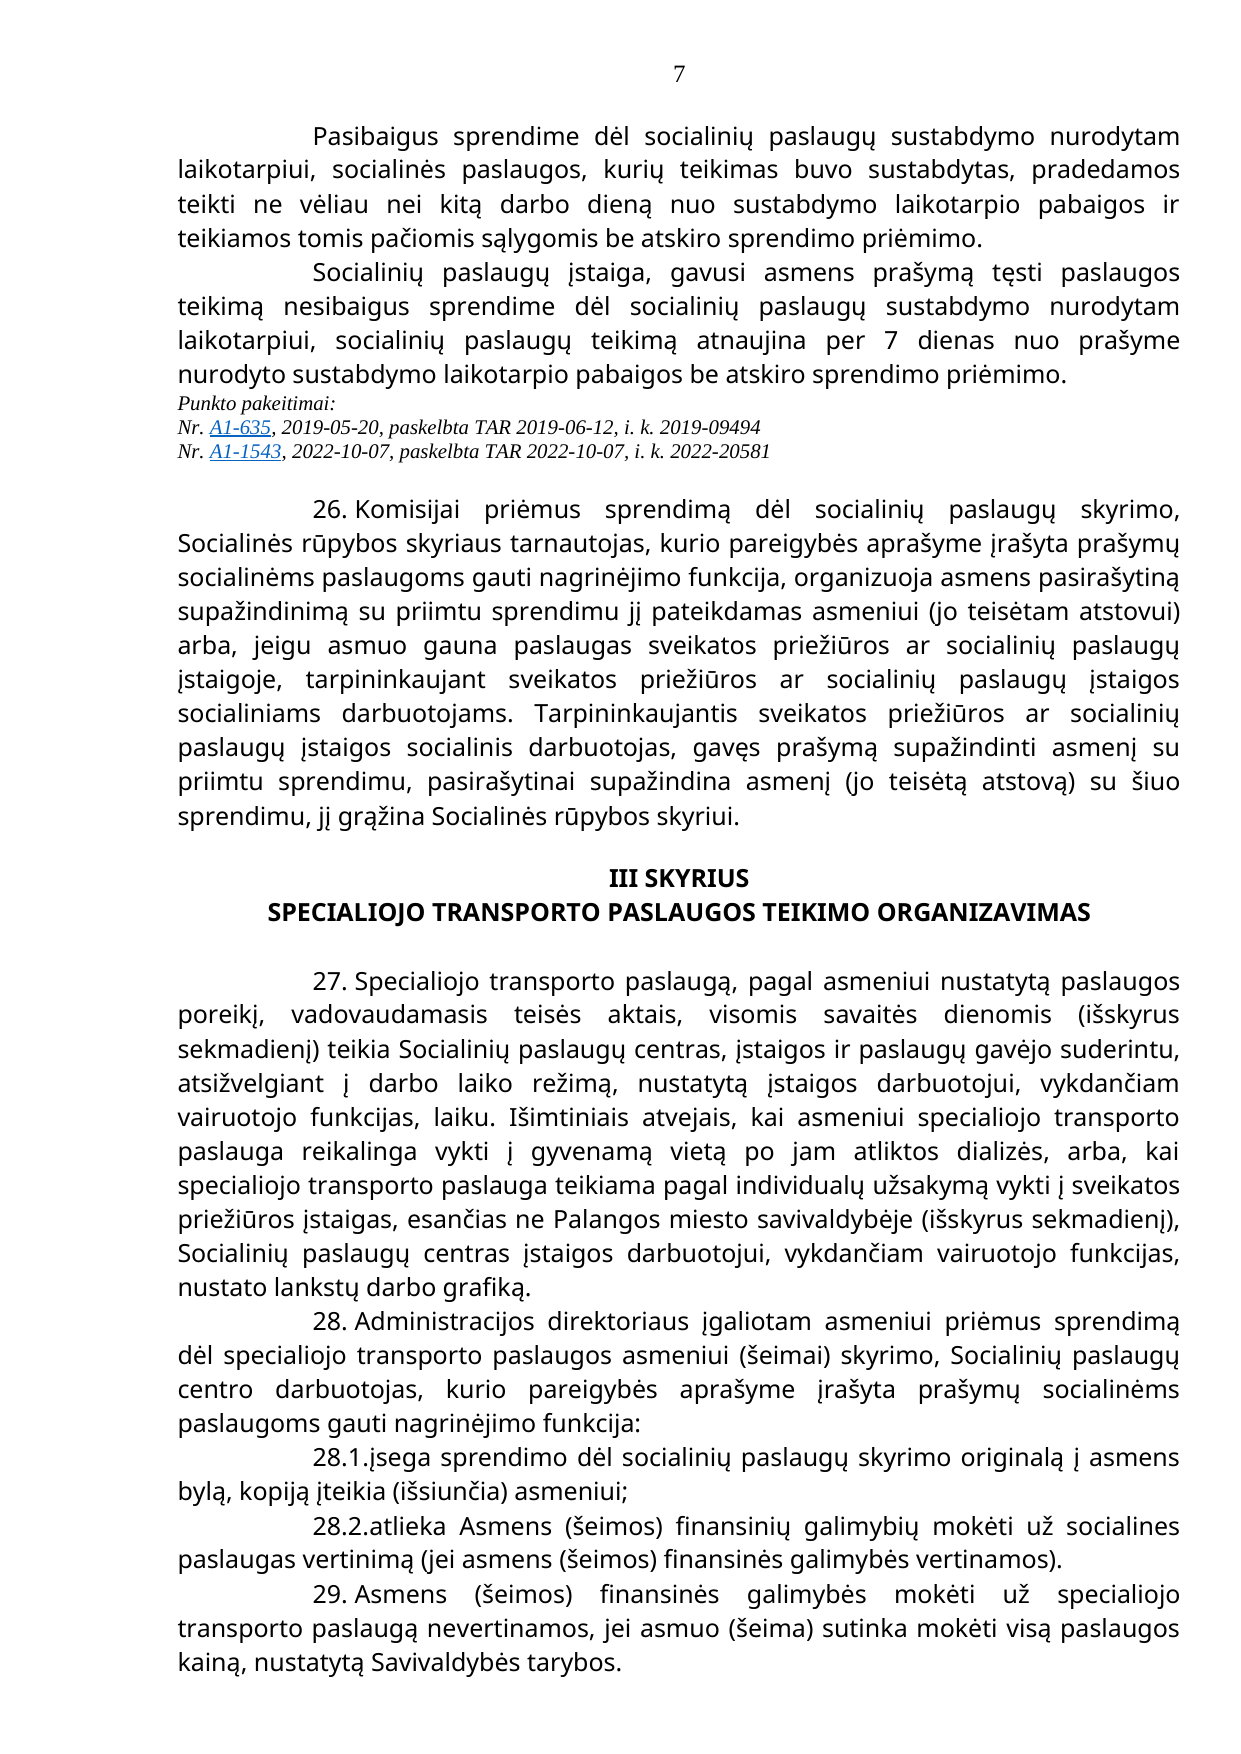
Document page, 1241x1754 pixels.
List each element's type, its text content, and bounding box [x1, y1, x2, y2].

text 28.2. atlieka Asmens (šeimos) finansinių galimybių mokėti už socialines paslaugas vertinimą (jei asmens (šeimos) finansinės galimybės vertinamos). [177, 1508, 1181, 1576]
text III SKYRIUS [177, 861, 1181, 895]
text Punkto pakeitimai: [177, 391, 1181, 415]
text Nr. A1-1543, 2022-10-07, paskelbta TAR 2022-10-07, i. k. 2022-20581 [177, 439, 1181, 463]
text Socialinių paslaugų įstaiga, gavusi asmens prašymą tęsti paslaugos teikimą nesibaigus sprendime dėl socialinių paslaugų sustabdymo nurodytam laikotarpiui, socialinių paslaugų teikimą atnaujina per 7 dienas nuo prašyme nurodyto sustabdymo laikotarpio pabaigos be atskiro sprendimo priėmimo. [177, 254, 1181, 391]
text Pasibaigus sprendime dėl socialinių paslaugų sustabdymo nurodytam laikotarpiui, socialinės paslaugos, kurių teikimas buvo sustabdytas, pradedamos teikti ne vėliau nei kitą darbo dieną nuo sustabdymo laikotarpio pabaigos ir teikiamos tomis pačiomis sąlygomis be atskiro sprendimo priėmimo. [177, 118, 1181, 254]
text 29. Asmens (šeimos) finansinės galimybės mokėti už specialiojo transporto paslaugą nevertinamos, jei asmuo (šeima) sutinka mokėti visą paslaugos kainą, nustatytą Savivaldybės tarybos. [177, 1576, 1181, 1678]
text 26. Komisijai priėmus sprendimą dėl socialinių paslaugų skyrimo, Socialinės rūpybos skyriaus tarnautojas, kurio pareigybės aprašyme įrašyta prašymų socialinėms paslaugoms gauti nagrinėjimo funkcija, organizuoja asmens pasirašytiną supažindinimą su priimtu sprendimu jį pateikdamas asmeniui (jo teisėtam atstovui) arba, jeigu asmuo gauna paslaugas sveikatos priežiūros ar socialinių paslaugų įstaigoje, tarpininkaujant sveikatos priežiūros ar socialinių paslaugų įstaigos socialiniams darbuotojams. Tarpininkaujantis sveikatos priežiūros ar socialinių paslaugų įstaigos socialinis darbuotojas, gavęs prašymą supažindinti asmenį su priimtu sprendimu, pasirašytinai supažindina asmenį (jo teisėtą atstovą) su šiuo sprendimu, jį grąžina Socialinės rūpybos skyriui. [177, 492, 1181, 832]
text SPECIALIOJO TRANSPORTO PASLAUGOS TEIKIMO ORGANIZAVIMAS [177, 895, 1181, 929]
text 28.1. įsega sprendimo dėl socialinių paslaugų skyrimo originalą į asmens bylą, kopiją įteikia (išsiunčia) asmeniui; [177, 1440, 1181, 1508]
text Nr. A1-635, 2019-05-20, paskelbta TAR 2019-06-12, i. k. 2019-09494 [177, 415, 1181, 439]
text 28. Administracijos direktoriaus įgaliotam asmeniui priėmus sprendimą dėl specialiojo transporto paslaugos asmeniui (šeimai) skyrimo, Socialinių paslaugų centro darbuotojas, kurio pareigybės aprašyme įrašyta prašymų socialinėms paslaugoms gauti nagrinėjimo funkcija: [177, 1304, 1181, 1440]
text 27. Specialiojo transporto paslaugą, pagal asmeniui nustatytą paslaugos poreikį, vadovaudamasis teisės aktais, visomis savaitės dienomis (išskyrus sekmadienį) teikia Socialinių paslaugų centras, įstaigos ir paslaugų gavėjo suderintu, atsižvelgiant į darbo laiko režimą, nustatytą įstaigos darbuotojui, vykdančiam vairuotojo funkcijas, laiku. Išimtiniais atvejais, kai asmeniui specialiojo transporto paslauga reikalinga vykti į gyvenamą vietą po jam atliktos dializės, arba, kai specialiojo transporto paslauga teikiama pagal individualų užsakymą vykti į sveikatos priežiūros įstaigas, esančias ne Palangos miesto savivaldybėje (išskyrus sekmadienį), Socialinių paslaugų centras įstaigos darbuotojui, vykdančiam vairuotojo funkcijas, nustato lankstų darbo grafiką. [177, 963, 1181, 1304]
